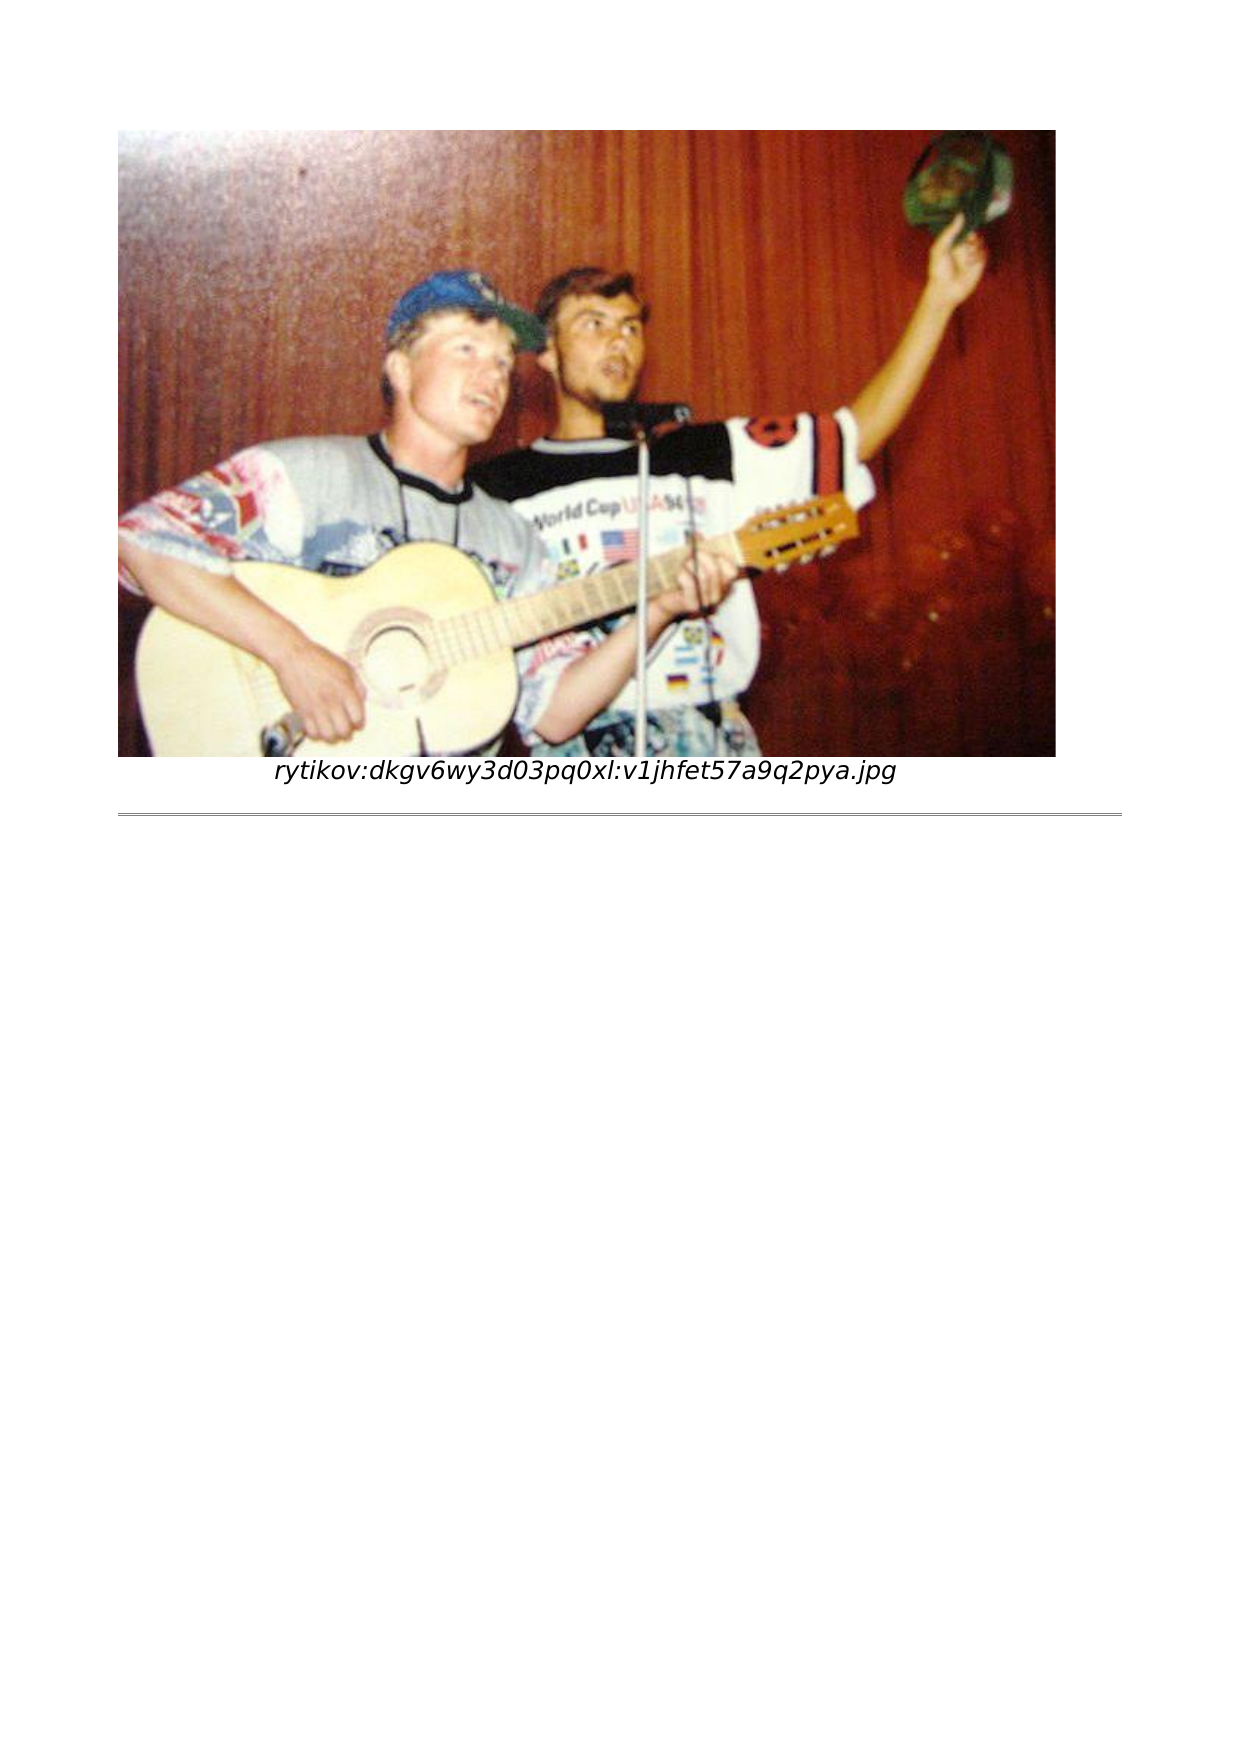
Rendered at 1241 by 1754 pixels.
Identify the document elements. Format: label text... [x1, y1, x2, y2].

picture [118, 130, 1056, 757]
text rytikov:dkgv6wy3d03pq0xl:v1jhfet57a9q2pya.jpg [118, 757, 1056, 786]
